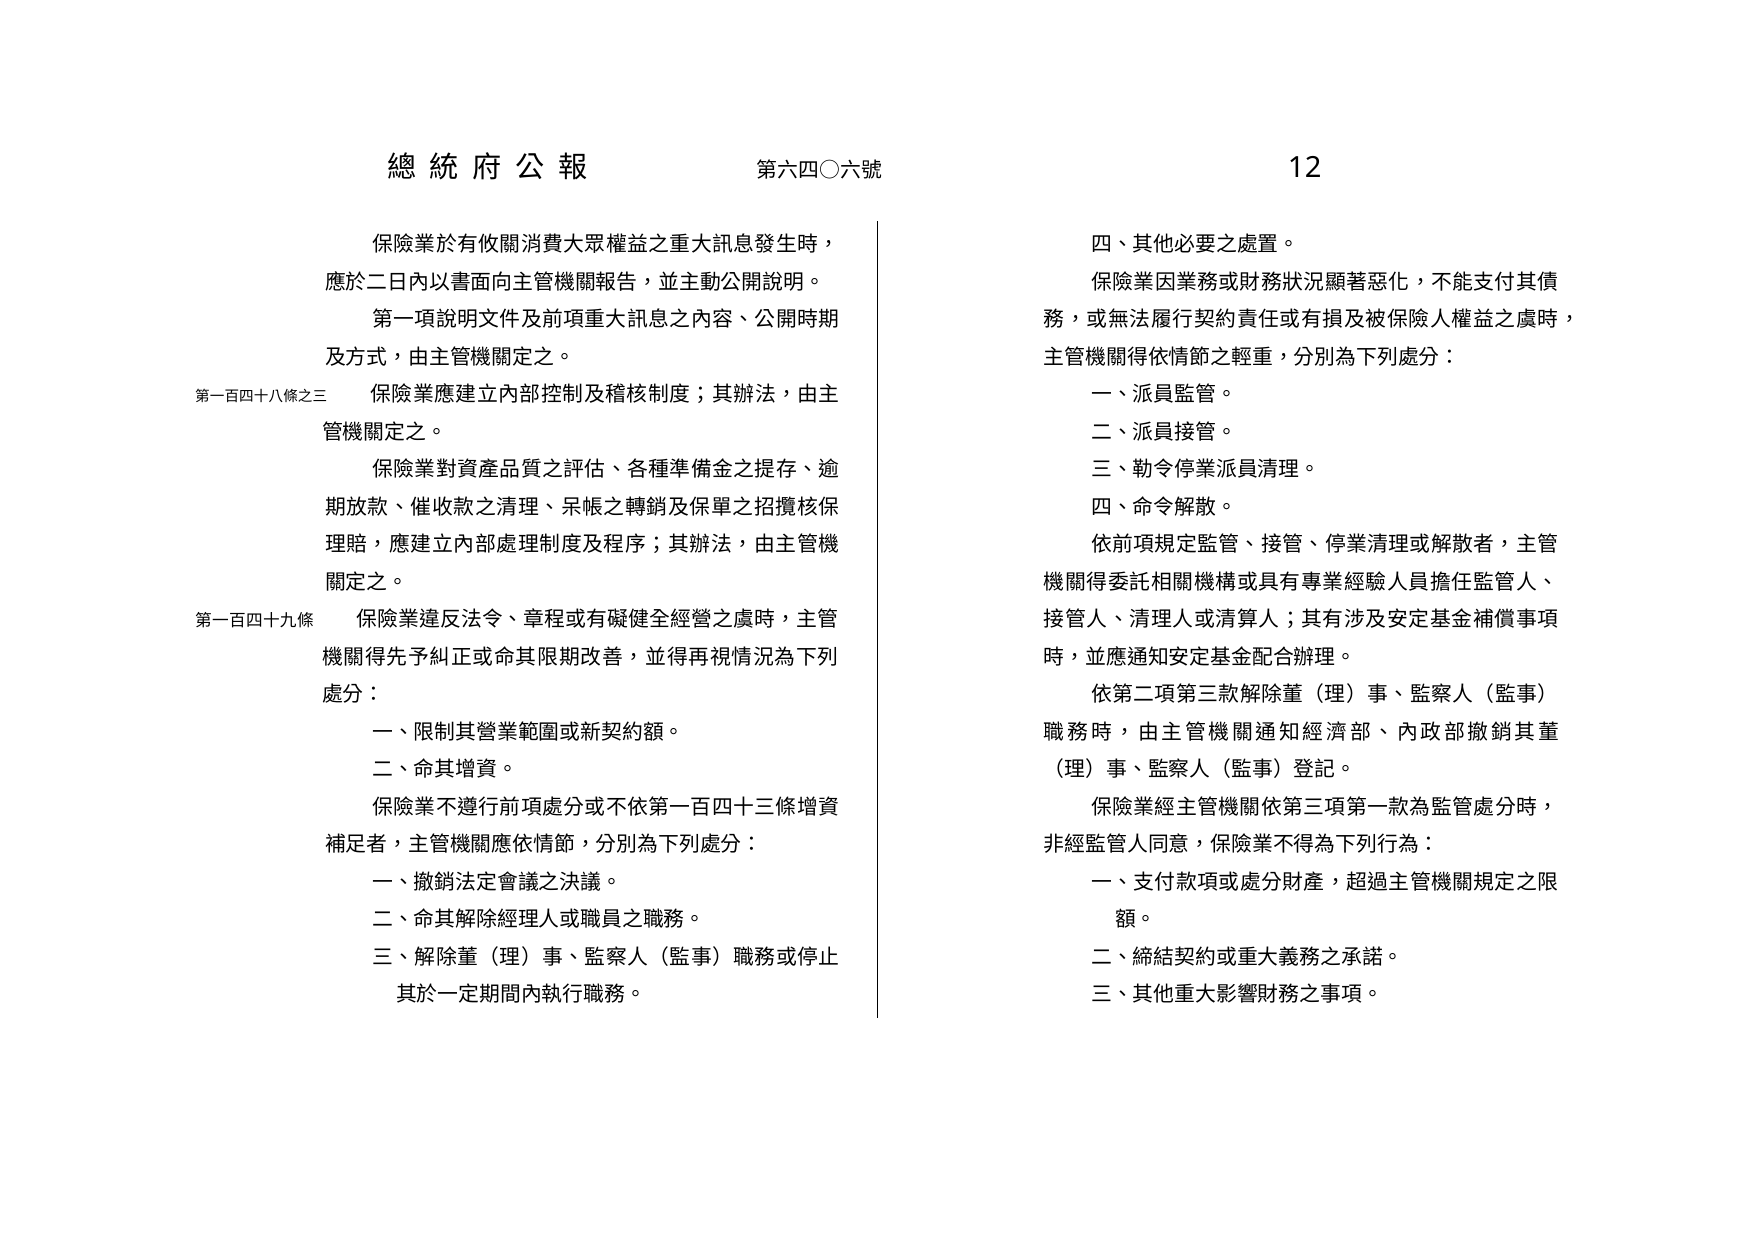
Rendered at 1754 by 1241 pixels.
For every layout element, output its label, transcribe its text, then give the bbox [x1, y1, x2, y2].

text 二、締結契約或重大義務之承諾。 [1091, 934, 1559, 972]
text 保險業經主管機關依第三項第一款為監管處分時，非經監管人同意，保險業不得為下列行為： [1044, 784, 1559, 859]
text 保險業因業務或財務狀況顯著惡化，不能支付其債務，或無法履行契約責任或有損及被保險人權益之虞時，主管機關得依情節之輕重，分別為下列處分： [1044, 259, 1559, 372]
text 保險業於有攸關消費大眾權益之重大訊息發生時，應於二日內以書面向主管機關報告，並主動公開說明。 [325, 222, 840, 297]
text 依第二項第三款解除董（理）事、監察人（監事）職務時，由主管機關通知經濟部、內政部撤銷其董（理）事、監察人（監事）登記。 [1044, 672, 1559, 784]
text 依前項規定監管、接管、停業清理或解散者，主管機關得委託相關機構或具有專業經驗人員擔任監管人、接管人、清理人或清算人；其有涉及安定基金補償事項時，並應通知安定基金配合辦理。 [1044, 522, 1559, 672]
text 保險業不遵行前項處分或不依第一百四十三條增資補足者，主管機關應依情節，分別為下列處分： [325, 784, 840, 859]
text 三、勒令停業派員清理。 [1091, 447, 1559, 484]
text 一、派員監管。 [1091, 372, 1559, 409]
text 四、其他必要之處置。 [1091, 222, 1559, 259]
text 第一百四十八條之三 保險業應建立內部控制及稽核制度；其辦法，由主管機關定之。 [195, 372, 840, 447]
text 四、命令解散。 [1091, 484, 1559, 522]
text 二、命其解除經理人或職員之職務。 [372, 897, 840, 934]
text 第一百四十九條 保險業違反法令、章程或有礙健全經營之虞時，主管機關得先予糾正或命其限期改善，並得再視情況為下列處分： [195, 597, 840, 709]
text 一、撤銷法定會議之決議。 [372, 859, 840, 897]
text 二、命其增資。 [372, 747, 840, 784]
text 一、支付款項或處分財產，超過主管機關規定之限額。 [1091, 859, 1559, 934]
text 三、解除董（理）事、監察人（監事）職務或停止其於一定期間內執行職務。 [372, 934, 840, 1009]
text 第一項說明文件及前項重大訊息之內容、公開時期及方式，由主管機關定之。 [325, 297, 840, 372]
text 二、派員接管。 [1091, 409, 1559, 447]
text 保險業對資產品質之評估、各種準備金之提存、逾期放款、催收款之清理、呆帳之轉銷及保單之招攬核保理賠，應建立內部處理制度及程序；其辦法，由主管機關定之。 [325, 447, 840, 597]
text 三、其他重大影響財務之事項。 [1091, 972, 1559, 1009]
text 一、限制其營業範圍或新契約額。 [372, 709, 840, 747]
